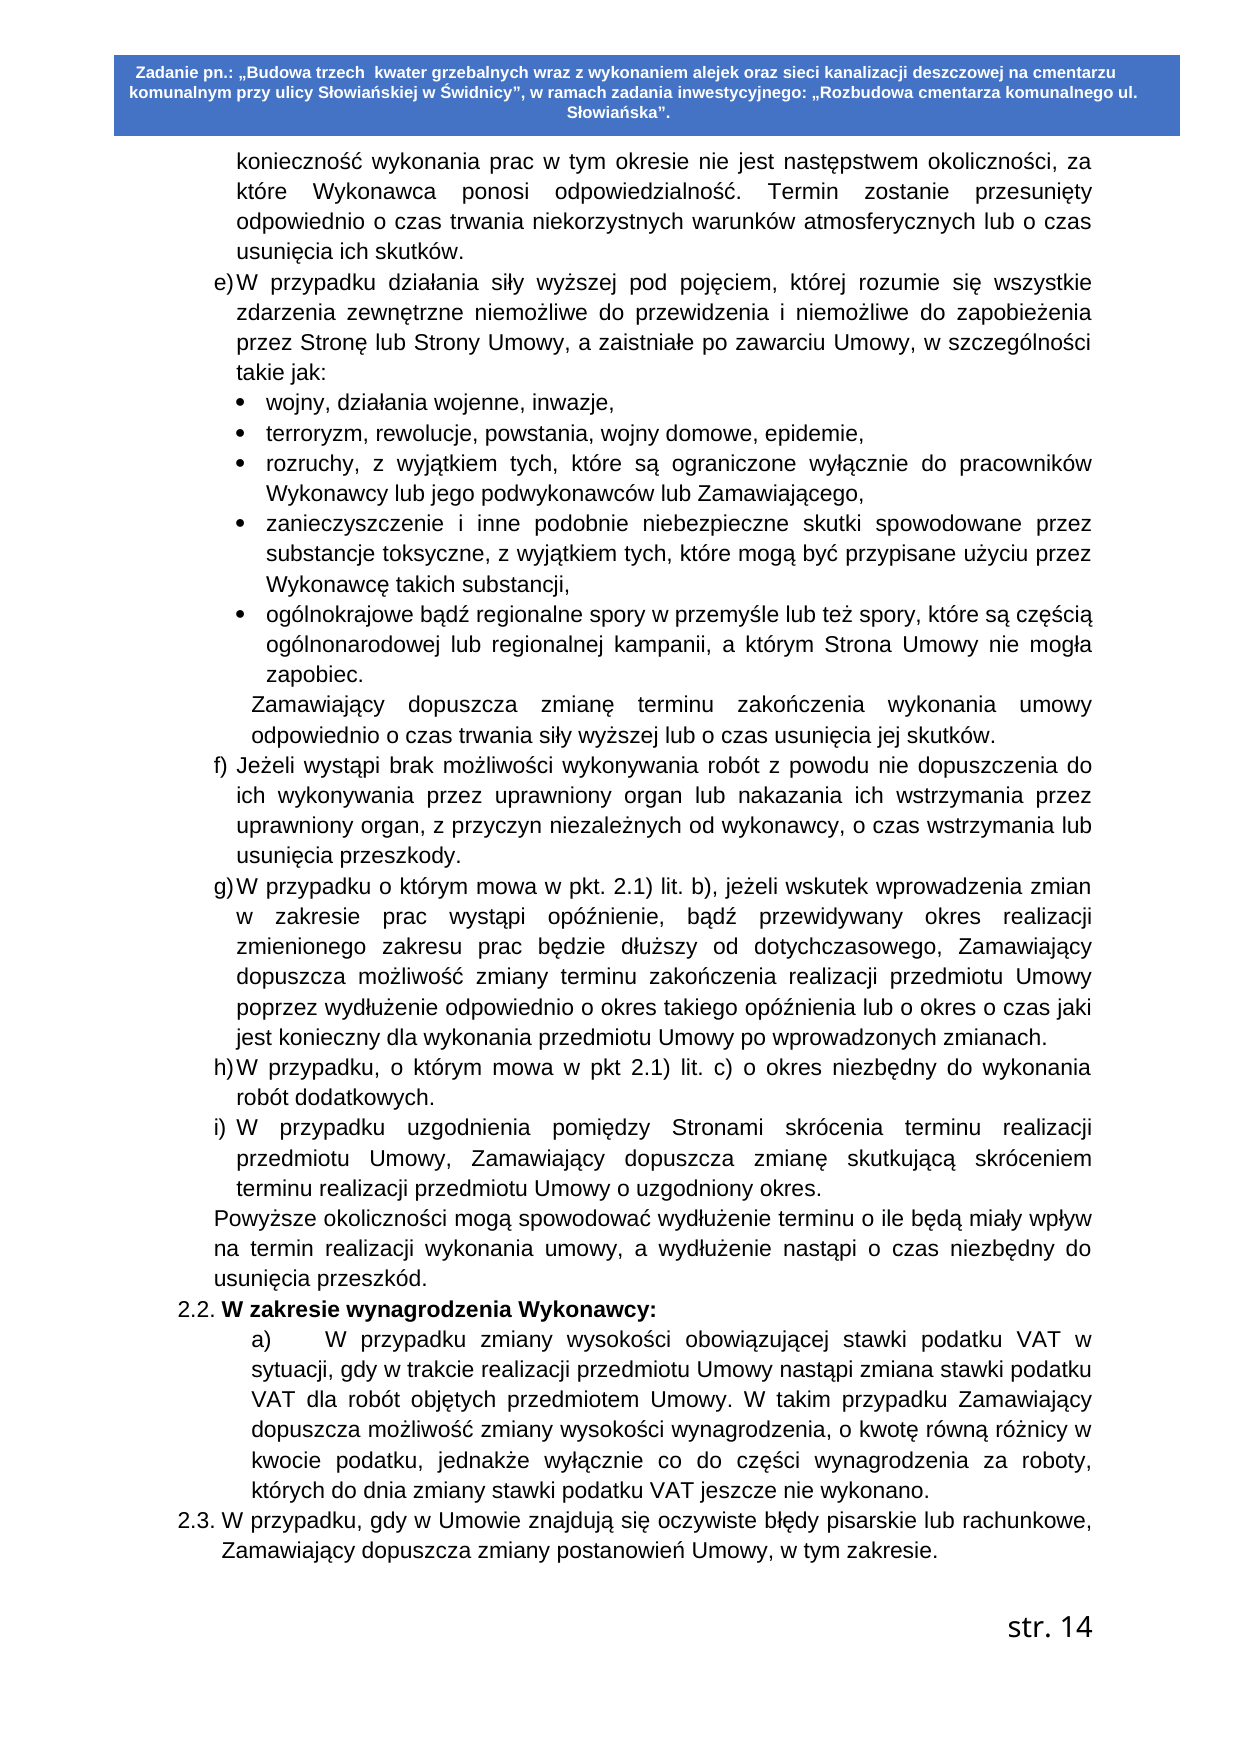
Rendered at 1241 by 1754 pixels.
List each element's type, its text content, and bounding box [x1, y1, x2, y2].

list W przypadku, gdy w Umowie znajdują się oczywiste błędy pisarskie lub rachunkowe, Zamawiający dopuszcza zmiany postanowień Umowy, w tym zakresie. [177, 1507, 1093, 1563]
list W przypadku działania siły wyższej pod pojęciem, której rozumie się wszystkie zdarzenia zewnętrzne niemożliwe do przewidzenia i niemożliwe do zapobieżenia przez Stronę lub Strony Umowy, a zaistniałe po zawarciu Umowy, w szczególności takie jak: [213, 268, 1093, 385]
text Powyższe okoliczności mogą spowodować wydłużenie terminu o ile będą miały wpływ na termin realizacji wykonania umowy, a wydłużenie nastąpi o czas niezbędny do usunięcia przeszkód. [213, 1205, 1093, 1292]
list wojny, działania wojenne, inwazje, [236, 389, 1093, 416]
list W przypadku, o którym mowa w pkt 2.1) lit. c) o okres niezbędny do wykonania robót dodatkowych. [213, 1054, 1093, 1110]
list konieczność wykonania prac w tym okresie nie jest następstwem okoliczności, za które Wykonawca ponosi odpowiedzialność. Termin zostanie przesunięty odpowiednio o czas trwania niekorzystnych warunków atmosferycznych lub o czas usunięcia ich skutków. [207, 148, 1093, 264]
list Jeżeli wystąpi brak możliwości wykonywania robót z powodu nie dopuszczenia do ich wykonywania przez uprawniony organ lub nakazania ich wstrzymania przez uprawniony organ, z przyczyn niezależnych od wykonawcy, o czas wstrzymania lub usunięcia przeszkody. [213, 752, 1093, 869]
list W przypadku uzgodnienia pomiędzy Stronami skrócenia terminu realizacji przedmiotu Umowy, Zamawiający dopuszcza zmianę skutkującą skróceniem terminu realizacji przedmiotu Umowy o uzgodniony okres. [213, 1114, 1093, 1201]
list W przypadku zmiany wysokości obowiązującej stawki podatku VAT w sytuacji, gdy w trakcie realizacji przedmiotu Umowy nastąpi zmiana stawki podatku VAT dla robót objętych przedmiotem Umowy. W takim przypadku Zamawiający dopuszcza możliwość zmiany wysokości wynagrodzenia, o kwotę równą różnicy w kwocie podatku, jednakże wyłącznie co do części wynagrodzenia za roboty, których do dnia zmiany stawki podatku VAT jeszcze nie wykonano. [251, 1326, 1093, 1503]
list zanieczyszczenie i inne podobnie niebezpieczne skutki spowodowane przez substancje toksyczne, z wyjątkiem tych, które mogą być przypisane użyciu przez Wykonawcę takich substancji, [236, 510, 1093, 597]
list W zakresie wynagrodzenia Wykonawcy: [177, 1296, 1093, 1322]
list rozruchy, z wyjątkiem tych, które są ograniczone wyłącznie do pracowników Wykonawcy lub jego podwykonawców lub Zamawiającego, [236, 450, 1093, 506]
list ogólnokrajowe bądź regionalne spory w przemyśle lub też spory, które są częścią ogólnonarodowej lub regionalnej kampanii, a którym Strona Umowy nie mogła zapobiec. [236, 601, 1093, 687]
list W przypadku o którym mowa w pkt. 2.1) lit. b), jeżeli wskutek wprowadzenia zmian w zakresie prac wystąpi opóźnienie, bądź przewidywany okres realizacji zmienionego zakresu prac będzie dłuższy od dotychczasowego, Zamawiający dopuszcza możliwość zmiany terminu zakończenia realizacji przedmiotu Umowy poprzez wydłużenie odpowiednio o okres takiego opóźnienia lub o okres o czas jaki jest konieczny dla wykonania przedmiotu Umowy po wprowadzonych zmianach. [213, 873, 1093, 1050]
list terroryzm, rewolucje, powstania, wojny domowe, epidemie, [236, 419, 1093, 446]
text Zamawiający dopuszcza zmianę terminu zakończenia wykonania umowy odpowiednio o czas trwania siły wyższej lub o czas usunięcia jej skutków. [251, 691, 1093, 748]
